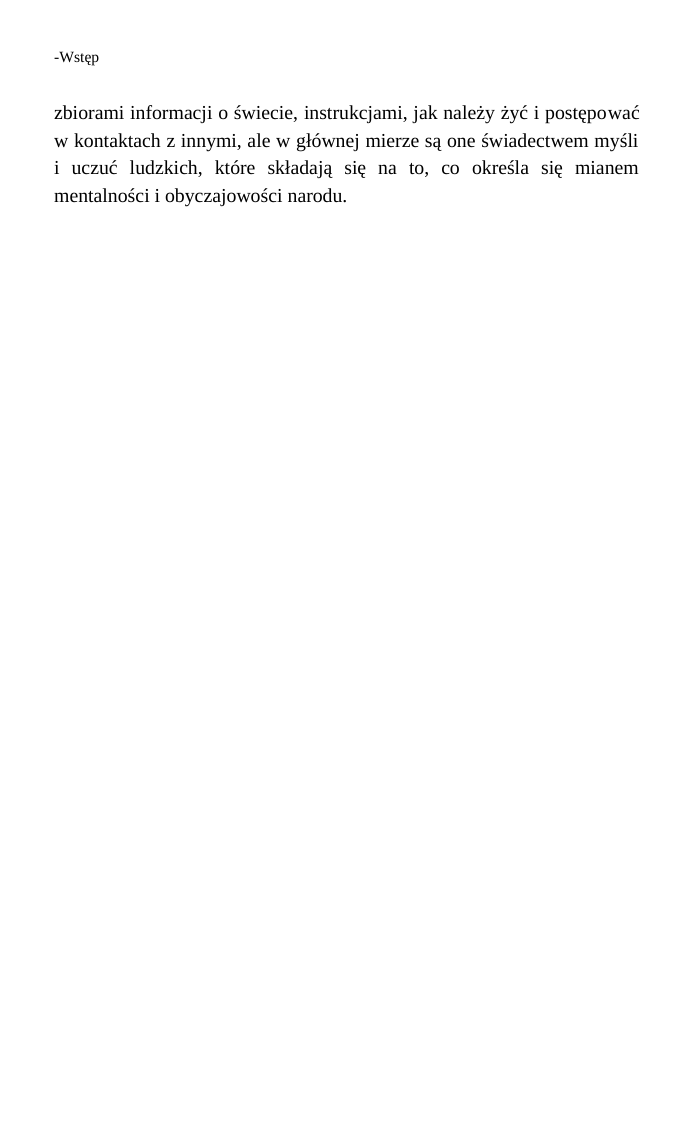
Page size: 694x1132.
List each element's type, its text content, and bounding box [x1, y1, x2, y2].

text zbiorami informacji o świecie, instrukcjami, jak należy żyć i postępo­wać w kontaktach z innymi, ale w głównej mierze są one świadectwem myśli i uczuć ludzkich, które składają się na to, co określa się mianem mentalności i obyczajowości narodu. [54, 101, 639, 206]
text -Wstęp [54, 48, 639, 66]
